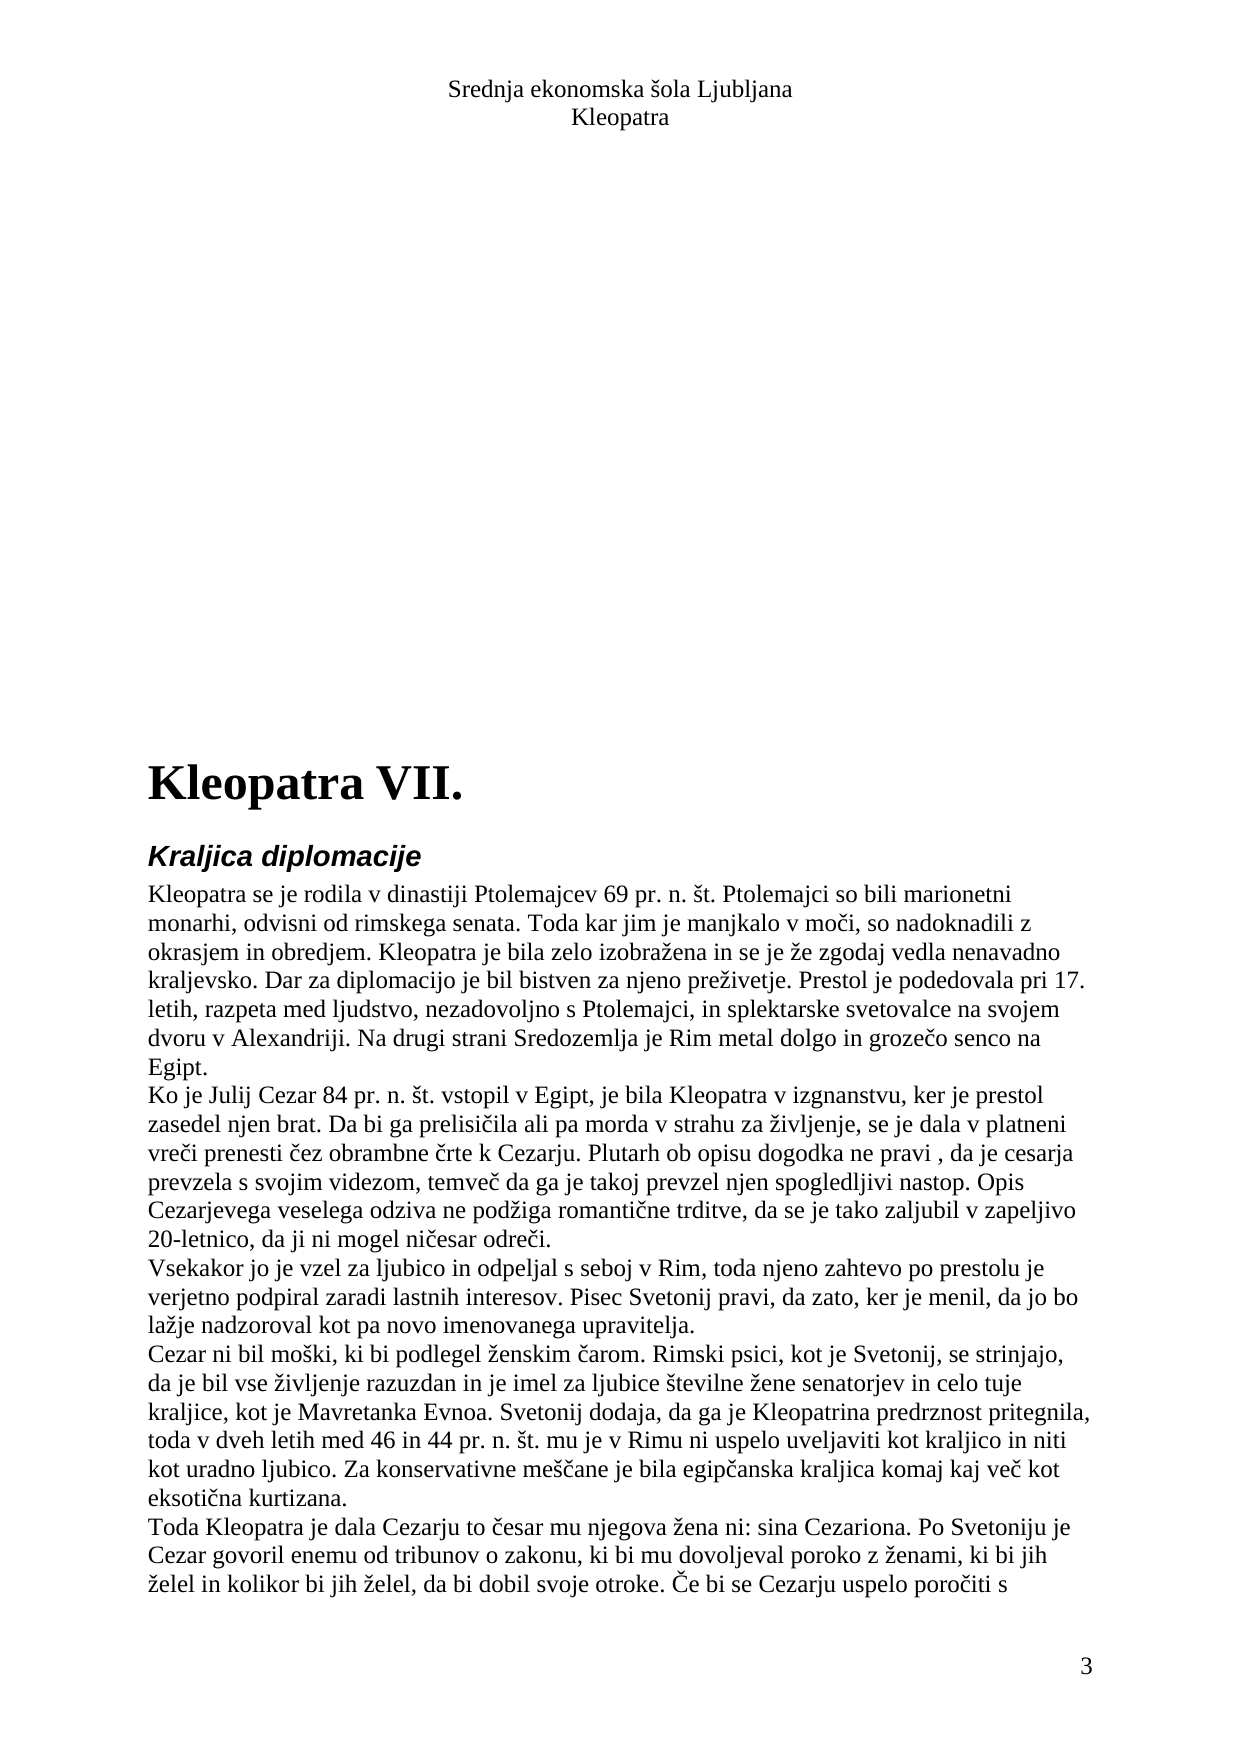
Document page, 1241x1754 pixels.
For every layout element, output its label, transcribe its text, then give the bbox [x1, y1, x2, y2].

text Kleopatra se je rodila v dinastiji Ptolemajcev 69 pr. n. št. Ptolemajci so bili marionetni monarhi, odvisni od rimskega senata. Toda kar jim je manjkalo v moči, so nadoknadili z okrasjem in obredjem. Kleopatra je bila zelo izobražena in se je že zgodaj vedla nenavadno kraljevsko. Dar za diplomacijo je bil bistven za njeno preživetje. Prestol je podedovala pri 17. letih, razpeta med ljudstvo, nezadovoljno s Ptolemajci, in splektarske svetovalce na svojem dvoru v Alexandriji. Na drugi strani Sredozemlja je Rim metal dolgo in grozečo senco na Egipt. [148, 879, 1093, 1080]
text Vsekakor jo je vzel za ljubico in odpeljal s seboj v Rim, toda njeno zahtevo po prestolu je verjetno podpiral zaradi lastnih interesov. Pisec Svetonij pravi, da zato, ker je menil, da jo bo lažje nadzoroval kot pa novo imenovanega upravitelja. [148, 1253, 1093, 1339]
text Toda Kleopatra je dala Cezarju to česar mu njegova žena ni: sina Cezariona. Po Svetoniju je Cezar govoril enemu od tribunov o zakonu, ki bi mu dovoljeval poroko z ženami, ki bi jih želel in kolikor bi jih želel, da bi dobil svoje otroke. Če bi se Cezarju uspelo poročiti s [148, 1512, 1093, 1598]
subtitle Kleopatra VII. [148, 753, 1093, 810]
subtitle Kraljica diplomacije [148, 839, 1093, 873]
text Cezar ni bil moški, ki bi podlegel ženskim čarom. Rimski psici, kot je Svetonij, se strinjajo, da je bil vse življenje razuzdan in je imel za ljubice številne žene senatorjev in celo tuje kraljice, kot je Mavretanka Evnoa. Svetonij dodaja, da ga je Kleopatrina predrznost pritegnila, toda v dveh letih med 46 in 44 pr. n. št. mu je v Rimu ni uspelo uveljaviti kot kraljico in niti kot uradno ljubico. Za konservativne meščane je bila egipčanska kraljica komaj kaj več kot eksotična kurtizana. [148, 1339, 1093, 1512]
text Ko je Julij Cezar 84 pr. n. št. vstopil v Egipt, je bila Kleopatra v izgnanstvu, ker je prestol zasedel njen brat. Da bi ga prelisičila ali pa morda v strahu za življenje, se je dala v platneni vreči prenesti čez obrambne črte k Cezarju. Plutarh ob opisu dogodka ne pravi , da je cesarja prevzela s svojim videzom, temveč da ga je takoj prevzel njen spogledljivi nastop. Opis Cezarjevega veselega odziva ne podžiga romantične trditve, da se je tako zaljubil v zapeljivo 20-letnico, da ji ni mogel ničesar odreči. [148, 1080, 1093, 1253]
